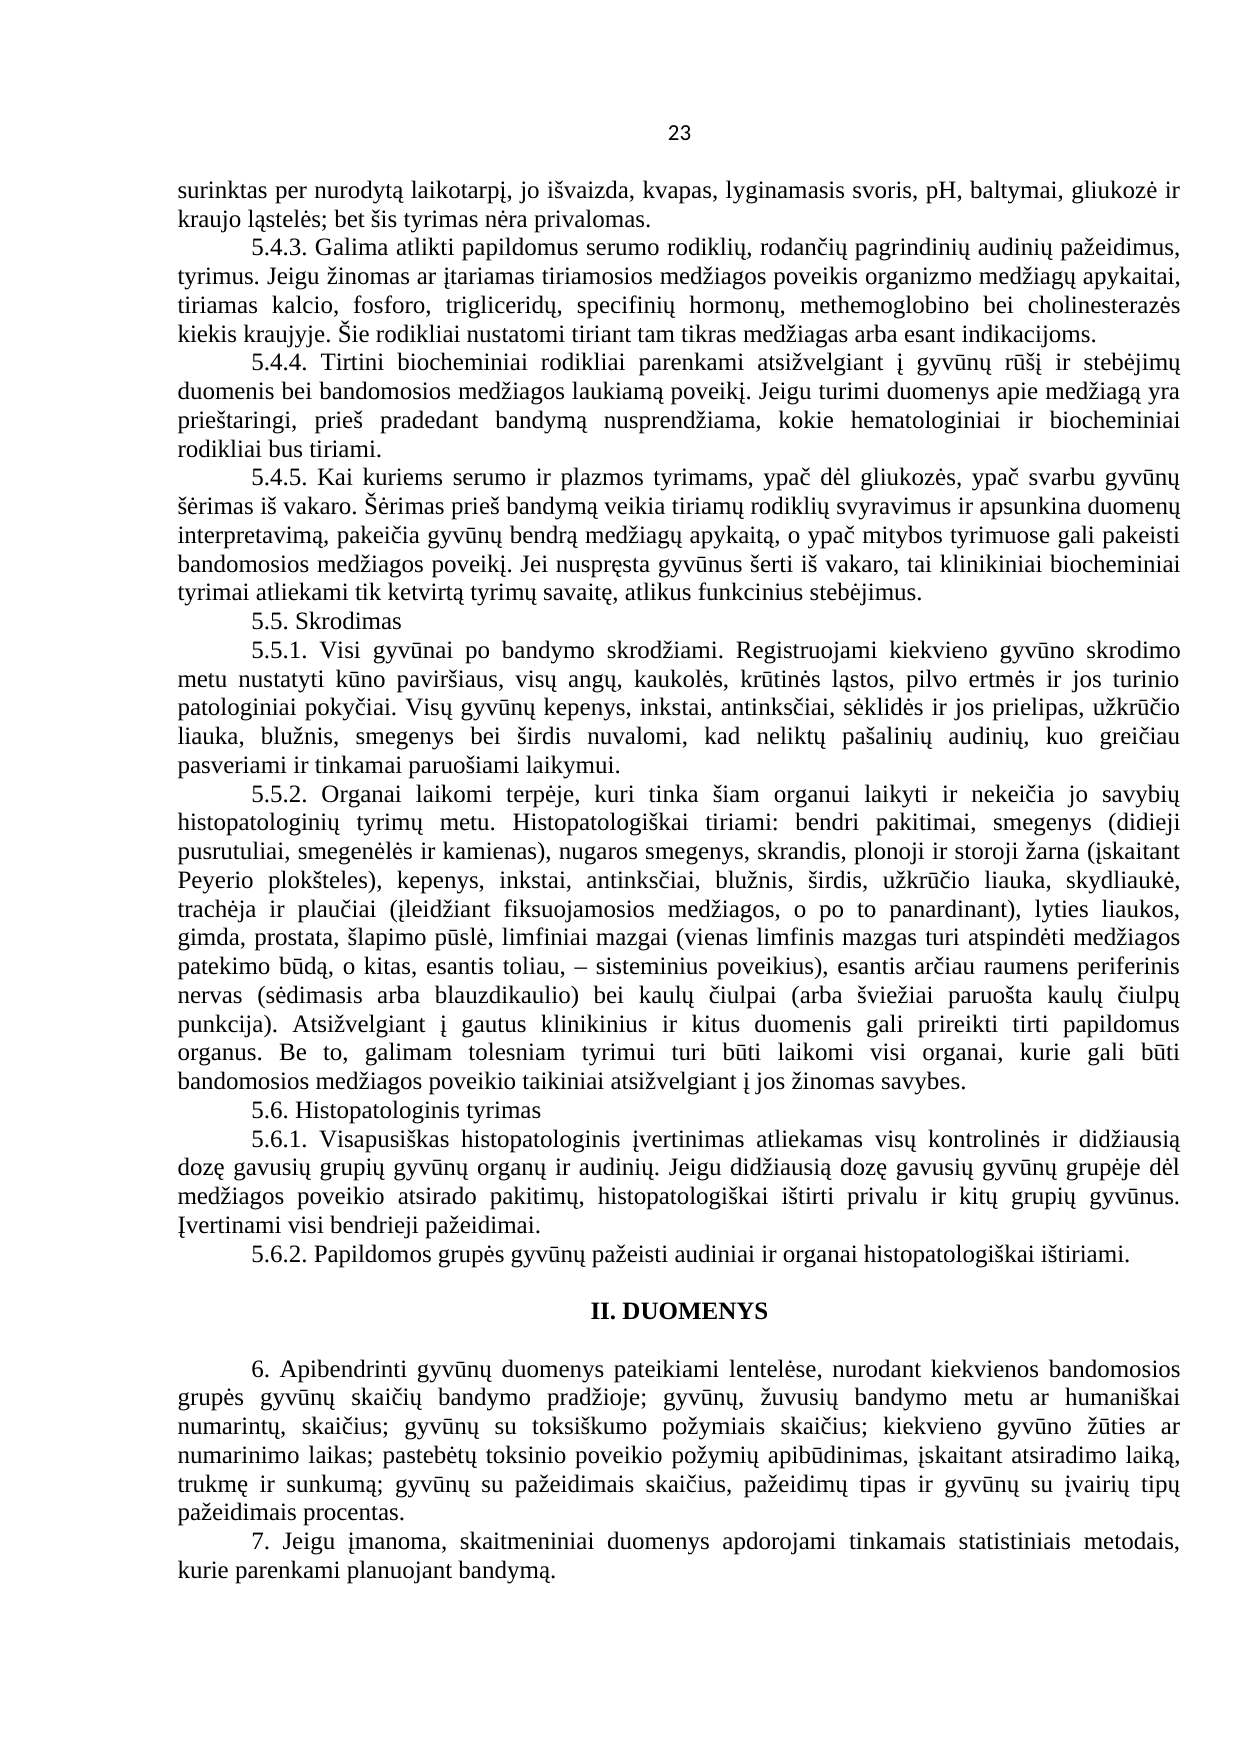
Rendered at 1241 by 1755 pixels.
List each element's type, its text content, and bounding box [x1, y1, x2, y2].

text 6. Apibendrinti gyvūnų duomenys pateikiami lentelėse, nurodant kiekvienos bandomosios grupės gyvūnų skaičių bandymo pradžioje; gyvūnų, žuvusių bandymo metu ar humaniškai numarintų, skaičius; gyvūnų su toksiškumo požymiais skaičius; kiekvieno gyvūno žūties ar numarinimo laikas; pastebėtų toksinio poveikio požymių apibūdinimas, įskaitant atsiradimo laiką, trukmę ir sunkumą; gyvūnų su pažeidimais skaičius, pažeidimų tipas ir gyvūnų su įvairių tipų pažeidimais procentas. [177, 1354, 1181, 1526]
text 5.6.2. Papildomos grupės gyvūnų pažeisti audiniai ir organai histopatologiškai ištiriami. [177, 1239, 1181, 1267]
text 5.4.4. Tirtini biocheminiai rodikliai parenkami atsižvelgiant į gyvūnų rūšį ir stebėjimų duomenis bei bandomosios medžiagos laukiamą poveikį. Jeigu turimi duomenys apie medžiagą yra prieštaringi, prieš pradedant bandymą nusprendžiama, kokie hematologiniai ir biocheminiai rodikliai bus tiriami. [177, 347, 1181, 462]
text 5.4.3. Galima atlikti papildomus serumo rodiklių, rodančių pagrindinių audinių pažeidimus, tyrimus. Jeigu žinomas ar įtariamas tiriamosios medžiagos poveikis organizmo medžiagų apykaitai, tiriamas kalcio, fosforo, trigliceridų, specifinių hormonų, methemoglobino bei cholinesterazės kiekis kraujyje. Šie rodikliai nustatomi tiriant tam tikras medžiagas arba esant indikacijoms. [177, 232, 1181, 347]
text surinktas per nurodytą laikotarpį, jo išvaizda, kvapas, lyginamasis svoris, pH, baltymai, gliukozė ir kraujo ląstelės; bet šis tyrimas nėra privalomas. [177, 175, 1181, 232]
text 5.5.1. Visi gyvūnai po bandymo skrodžiami. Registruojami kiekvieno gyvūno skrodimo metu nustatyti kūno paviršiaus, visų angų, kaukolės, krūtinės ląstos, pilvo ertmės ir jos turinio patologiniai pokyčiai. Visų gyvūnų kepenys, inkstai, antinksčiai, sėklidės ir jos prielipas, užkrūčio liauka, blužnis, smegenys bei širdis nuvalomi, kad neliktų pašalinių audinių, kuo greičiau pasveriami ir tinkamai paruošiami laikymui. [177, 635, 1181, 779]
text 5.6. Histopatologinis tyrimas [177, 1095, 1181, 1124]
text 5.4.5. Kai kuriems serumo ir plazmos tyrimams, ypač dėl gliukozės, ypač svarbu gyvūnų šėrimas iš vakaro. Šėrimas prieš bandymą veikia tiriamų rodiklių svyravimus ir apsunkina duomenų interpretavimą, pakeičia gyvūnų bendrą medžiagų apykaitą, o ypač mitybos tyrimuose gali pakeisti bandomosios medžiagos poveikį. Jei nuspręsta gyvūnus šerti iš vakaro, tai klinikiniai biocheminiai tyrimai atliekami tik ketvirtą tyrimų savaitę, atlikus funkcinius stebėjimus. [177, 462, 1181, 606]
text 7. Jeigu įmanoma, skaitmeniniai duomenys apdorojami tinkamais statistiniais metodais, kurie parenkami planuojant bandymą. [177, 1526, 1181, 1584]
text II. DUOMENYS [177, 1296, 1181, 1325]
text 5.5. Skrodimas [177, 606, 1181, 635]
text 5.5.2. Organai laikomi terpėje, kuri tinka šiam organui laikyti ir nekeičia jo savybių histopatologinių tyrimų metu. Histopatologiškai tiriami: bendri pakitimai, smegenys (didieji pusrutuliai, smegenėlės ir kamienas), nugaros smegenys, skrandis, plonoji ir storoji žarna (įskaitant Peyerio plokšteles), kepenys, inkstai, antinksčiai, blužnis, širdis, užkrūčio liauka, skydliaukė, trachėja ir plaučiai (įleidžiant fiksuojamosios medžiagos, o po to panardinant), lyties liaukos, gimda, prostata, šlapimo pūslė, limfiniai mazgai (vienas limfinis mazgas turi atspindėti medžiagos patekimo būdą, o kitas, esantis toliau, – sisteminius poveikius), esantis arčiau raumens periferinis nervas (sėdimasis arba blauzdikaulio) bei kaulų čiulpai (arba šviežiai paruošta kaulų čiulpų punkcija). Atsižvelgiant į gautus klinikinius ir kitus duomenis gali prireikti tirti papildomus organus. Be to, galimam tolesniam tyrimui turi būti laikomi visi organai, kurie gali būti bandomosios medžiagos poveikio taikiniai atsižvelgiant į jos žinomas savybes. [177, 779, 1181, 1095]
text 5.6.1. Visapusiškas histopatologinis įvertinimas atliekamas visų kontrolinės ir didžiausią dozę gavusių grupių gyvūnų organų ir audinių. Jeigu didžiausią dozę gavusių gyvūnų grupėje dėl medžiagos poveikio atsirado pakitimų, histopatologiškai ištirti privalu ir kitų grupių gyvūnus. Įvertinami visi bendrieji pažeidimai. [177, 1124, 1181, 1239]
